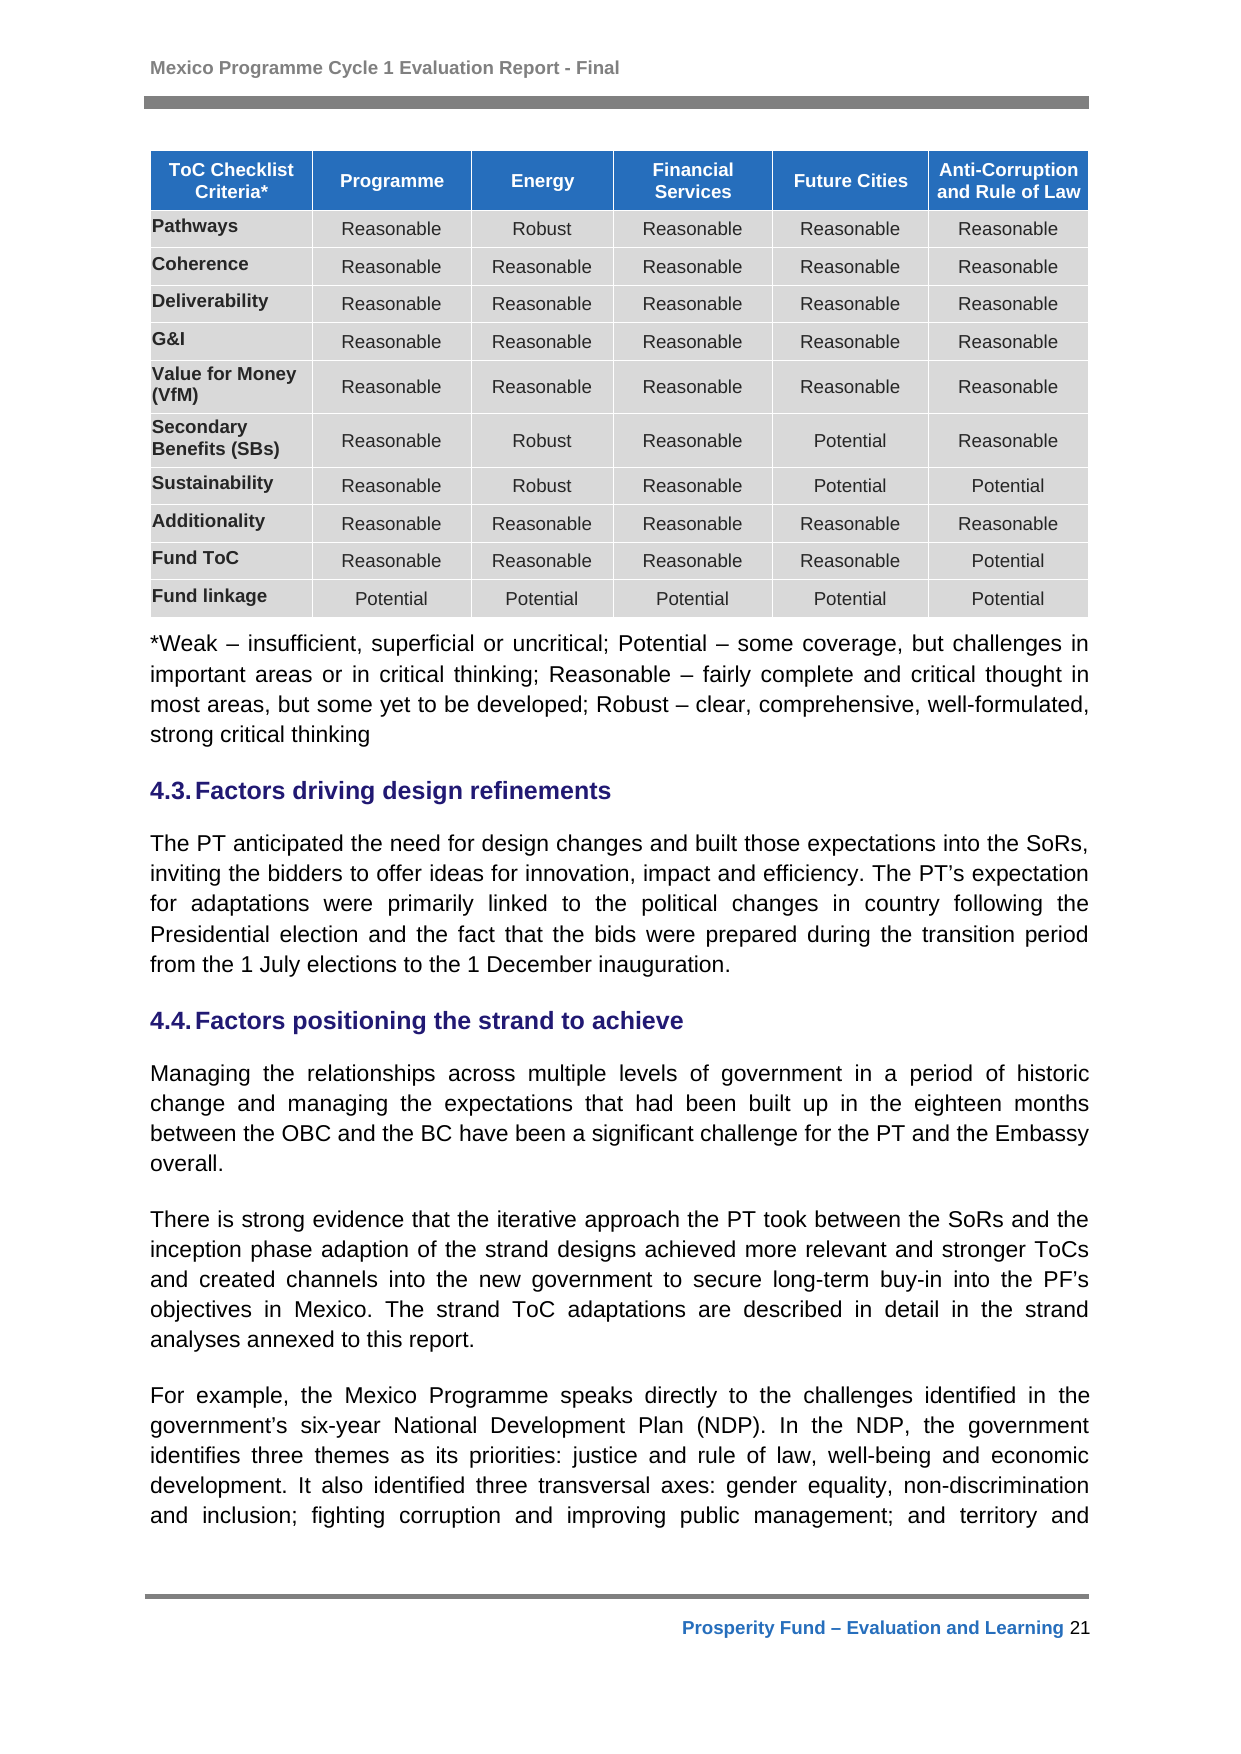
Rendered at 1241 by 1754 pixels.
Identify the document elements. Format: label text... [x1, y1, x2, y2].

table_cell Reasonable [472, 323, 613, 360]
table_cell Reasonable [929, 505, 1088, 542]
table_cell Reasonable [773, 211, 928, 247]
table_cell Reasonable [929, 211, 1088, 247]
table_cell Reasonable [472, 248, 613, 285]
table_cell Reasonable [614, 414, 772, 467]
table_cell Reasonable [313, 468, 471, 504]
table_cell Reasonable [929, 248, 1088, 285]
table_cell Reasonable [313, 323, 471, 360]
table_cell Deliverability [151, 286, 312, 322]
table_cell Reasonable [773, 248, 928, 285]
table_cell Reasonable [472, 361, 613, 413]
table_cell Robust [472, 468, 613, 504]
table_cell Reasonable [472, 286, 613, 322]
table_cell Reasonable [614, 468, 772, 504]
table_cell Potential [313, 580, 471, 617]
table_cell Reasonable [313, 505, 471, 542]
table_cell Secondary Benefits (SBs) [151, 414, 312, 467]
table_cell Reasonable [614, 361, 772, 413]
table_header ToC Checklist Criteria* [151, 151, 312, 210]
text Managing the relationships across multiple levels of government in a period of historic change and managing the expectations that had been built up in the eighteen months between the OBC and the BC have been a significant challenge for the PT and the Embassy overall. [150, 1060, 1090, 1177]
table_cell Potential [773, 414, 928, 467]
table_cell Reasonable [313, 286, 471, 322]
table_cell Reasonable [614, 286, 772, 322]
table_cell G&I [151, 323, 312, 360]
table_cell Reasonable [313, 543, 471, 579]
table_cell Reasonable [614, 211, 772, 247]
table_cell Reasonable [773, 286, 928, 322]
table_cell Potential [929, 580, 1088, 617]
table_cell Reasonable [313, 248, 471, 285]
table_cell Additionality [151, 505, 312, 542]
table_header Financial Services [614, 151, 772, 210]
table_cell Reasonable [929, 323, 1088, 360]
text The PT anticipated the need for design changes and built those expectations into the SoRs, inviting the bidders to offer ideas for innovation, impact and efficiency. The PT’s expectation for adaptations were primarily linked to the political changes in country following the Presidential election and the fact that the bids were prepared during the transition period from the 1 July elections to the 1 December inauguration. [150, 830, 1090, 977]
table_cell Potential [472, 580, 613, 617]
table_cell Reasonable [773, 543, 928, 579]
table_header Future Cities [773, 151, 928, 210]
table_header Energy [472, 151, 613, 210]
table_cell Pathways [151, 211, 312, 247]
table_cell Reasonable [614, 543, 772, 579]
table_cell Reasonable [313, 361, 471, 413]
table_cell Reasonable [614, 505, 772, 542]
table_cell Robust [472, 211, 613, 247]
table_cell Robust [472, 414, 613, 467]
table_cell Reasonable [773, 323, 928, 360]
table_cell Potential [614, 580, 772, 617]
table_cell Potential [929, 468, 1088, 504]
table_cell Value for Money (VfM) [151, 361, 312, 413]
table_cell Reasonable [472, 505, 613, 542]
table_cell Reasonable [929, 414, 1088, 467]
table_cell Fund ToC [151, 543, 312, 579]
table_cell Reasonable [614, 248, 772, 285]
table_cell Reasonable [472, 543, 613, 579]
text For example, the Mexico Programme speaks directly to the challenges identified in the government’s six-year National Development Plan (NDP). In the NDP, the government identifies three themes as its priorities: justice and rule of law, well-being and economic development. It also identified three transversal axes: gender equality, non-discrimination and inclusion; fighting corruption and improving public management; and territory and [150, 1382, 1090, 1559]
table_cell Potential [929, 543, 1088, 579]
table_cell Reasonable [773, 505, 928, 542]
subtitle Factors driving design refinements [150, 776, 1090, 805]
table_header Anti-Corruption and Rule of Law [929, 151, 1088, 210]
table_cell Potential [773, 580, 928, 617]
subtitle Factors positioning the strand to achieve [150, 1006, 1090, 1035]
table_cell Fund linkage [151, 580, 312, 617]
table_cell Reasonable [614, 323, 772, 360]
table_header Programme [313, 151, 471, 210]
table_cell Reasonable [313, 414, 471, 467]
table_cell Coherence [151, 248, 312, 285]
text *Weak – insufficient, superficial or uncritical; Potential – some coverage, but challenges in important areas or in critical thinking; Reasonable – fairly complete and critical thought in most areas, but some yet to be developed; Robust – clear, comprehensive, well-formulated, strong critical thinking [150, 630, 1090, 747]
text There is strong evidence that the iterative approach the PT took between the SoRs and the inception phase adaption of the strand designs achieved more relevant and stronger ToCs and created channels into the new government to secure long-term buy-in into the PF’s objectives in Mexico. The strand ToC adaptations are described in detail in the strand analyses annexed to this report. [150, 1206, 1090, 1353]
table_cell Sustainability [151, 468, 312, 504]
table_cell Reasonable [929, 286, 1088, 322]
table_cell Potential [773, 468, 928, 504]
table_cell Reasonable [929, 361, 1088, 413]
table_cell Reasonable [313, 211, 471, 247]
table_cell Reasonable [773, 361, 928, 413]
